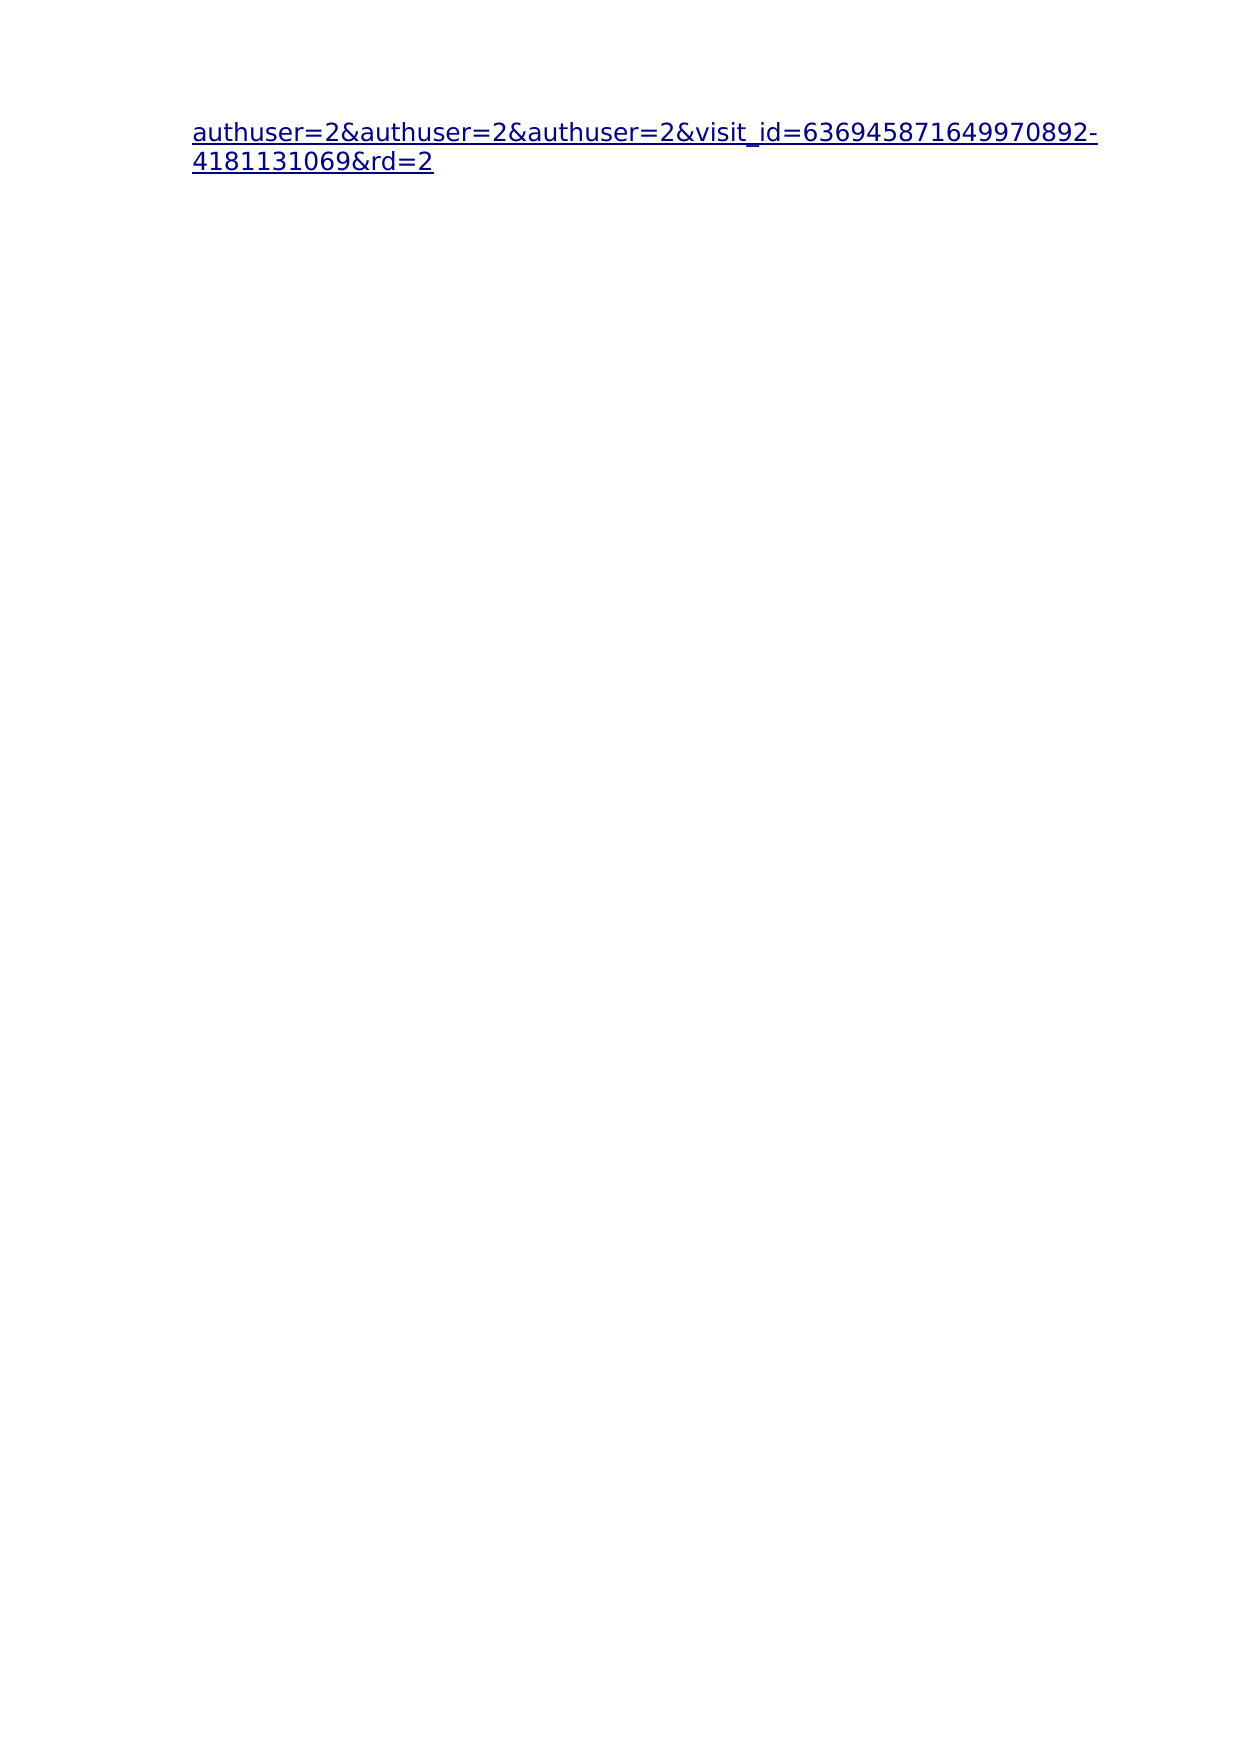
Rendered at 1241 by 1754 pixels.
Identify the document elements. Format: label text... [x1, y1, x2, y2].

list authuser=2&authuser=2&authuser=2&visit_id=636945871649970892-4181131069&rd=2 [177, 118, 1122, 176]
